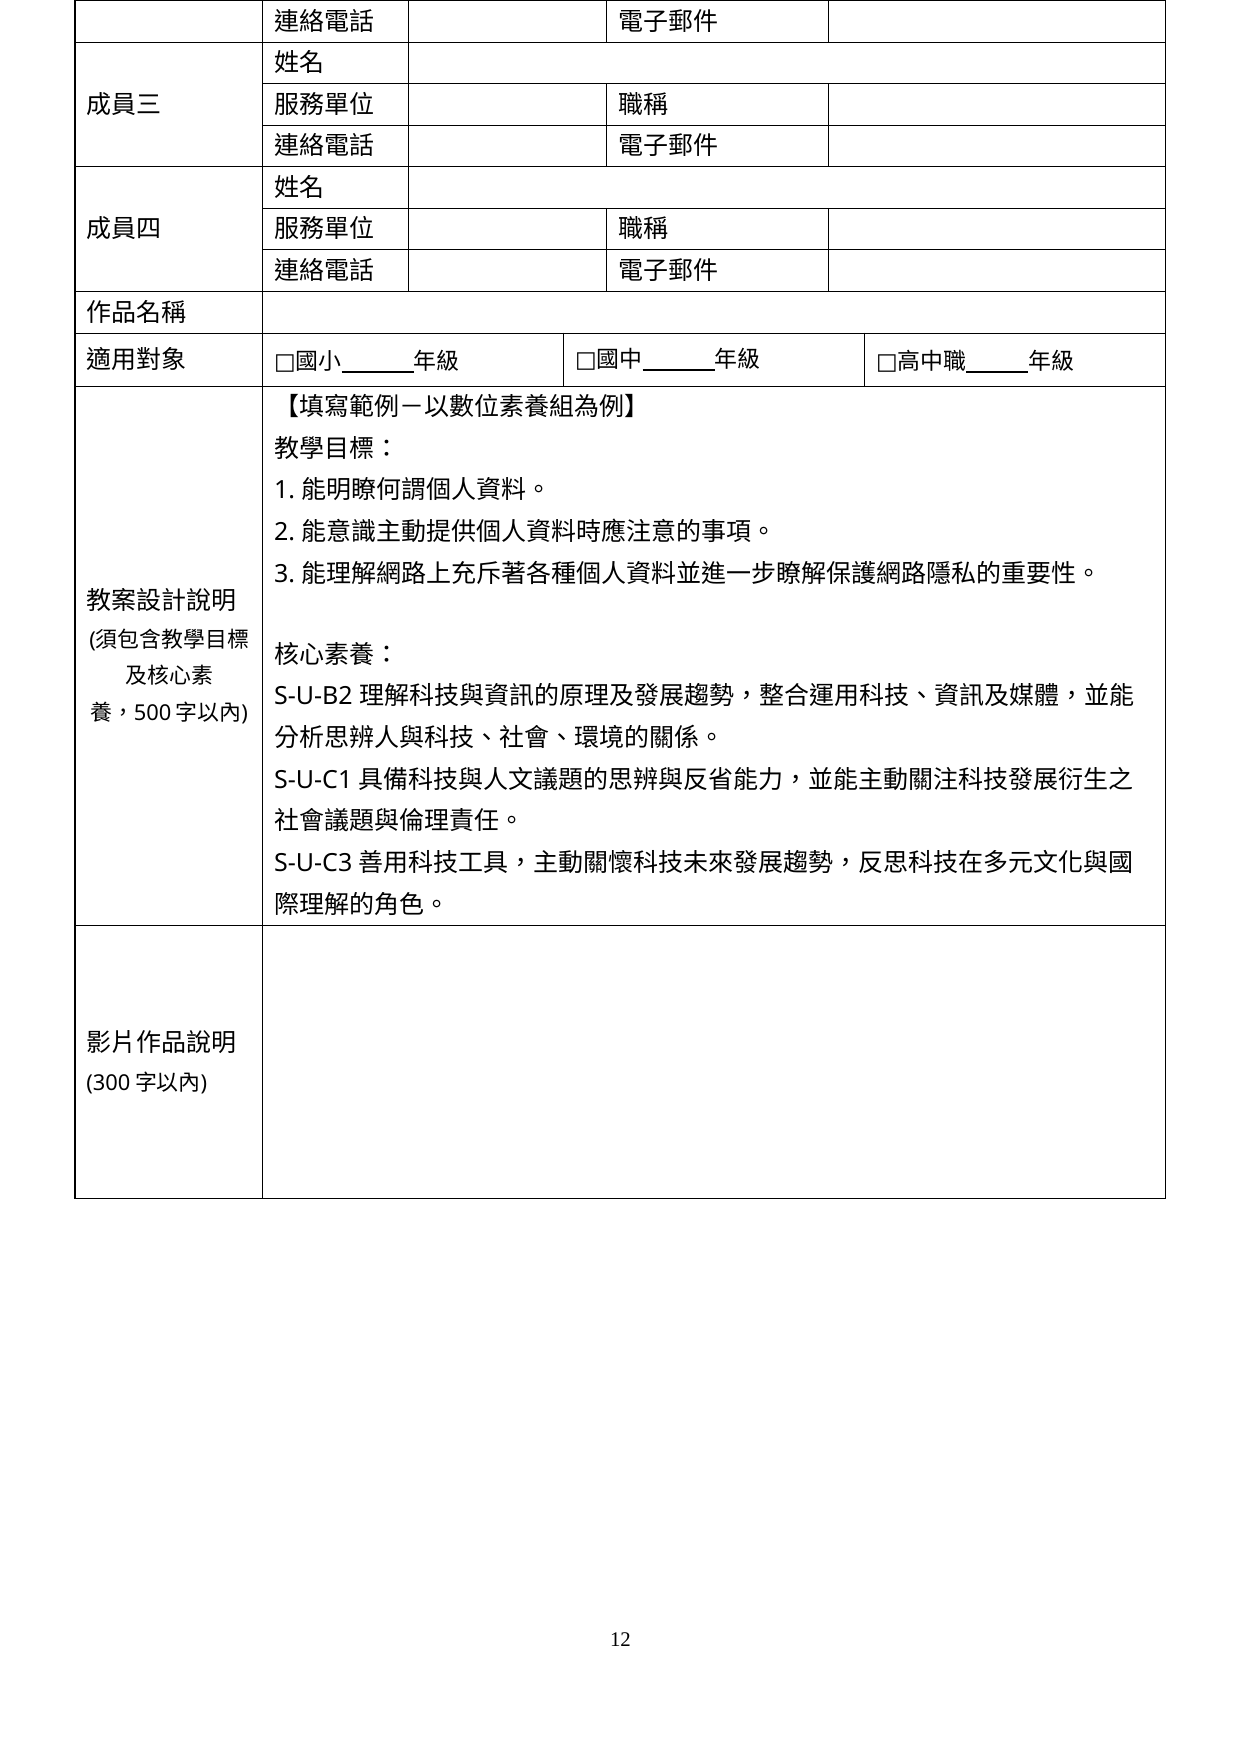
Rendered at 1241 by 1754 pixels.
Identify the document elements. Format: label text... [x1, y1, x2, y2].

table_cell 適用對象 [76, 334, 262, 386]
table_cell [829, 84, 1165, 125]
table_cell 電子郵件 [607, 126, 828, 166]
table_cell [409, 126, 606, 166]
table_cell [829, 126, 1165, 166]
table_cell 連絡電話 [263, 126, 408, 166]
table_cell 作品名稱 [76, 292, 262, 332]
table_cell [409, 209, 606, 249]
table_cell [263, 292, 1165, 332]
table_cell □高中職 年級 [865, 334, 1165, 386]
table_cell [829, 250, 1165, 291]
table_cell 服務單位 [263, 84, 408, 125]
table_cell [409, 43, 1165, 83]
table_cell □國中 年級 [564, 334, 864, 386]
table_cell [76, 1, 262, 42]
table_cell [829, 209, 1165, 249]
table_cell [409, 84, 606, 125]
table_cell [409, 1, 606, 42]
table_cell [409, 250, 606, 291]
table_cell 姓名 [263, 43, 408, 83]
table_cell 職稱 [607, 84, 828, 125]
table_cell 電子郵件 [607, 1, 828, 42]
table_cell 姓名 [263, 167, 408, 208]
table_cell 連絡電話 [263, 250, 408, 291]
table_cell 成員四 [76, 167, 262, 291]
table_cell 服務單位 [263, 209, 408, 249]
table_cell [409, 167, 1165, 208]
table_cell □國小 年級 [263, 334, 563, 386]
table_cell 影片作品說明 (300字以內) [76, 926, 262, 1198]
table_cell 【填寫範例－以數位素養組為例】 教學目標： 1. 能明瞭何謂個人資料。 2. 能意識主動提供個人資料時應注意的事項。 3. 能理解網路上充斥著各種個人資料並進一步瞭解保護網路隱私的重要性。 核心素養： S-U-B2 理解科技與資訊的原理及發展趨勢，整合運用科技、資訊及媒體，並能分析思辨人與科技、社會、環境的關係。 S-U-C1 具備科技與人文議題的思辨與反省能力，並能主動關注科技發展衍生之社會議題與倫理責任。 S-U-C3 善用科技工具，主動關懷科技未來發展趨勢，反思科技在多元文化與國際理解的角色。 [263, 387, 1165, 925]
table_cell [829, 1, 1165, 42]
table_cell 連絡電話 [263, 1, 408, 42]
table_cell 職稱 [607, 209, 828, 249]
table_cell 教案設計說明 (須包含教學目標及核心素養，500字以內) [76, 387, 262, 925]
table_cell 成員三 [76, 43, 262, 166]
table_cell [263, 926, 1165, 1198]
table_cell 電子郵件 [607, 250, 828, 291]
